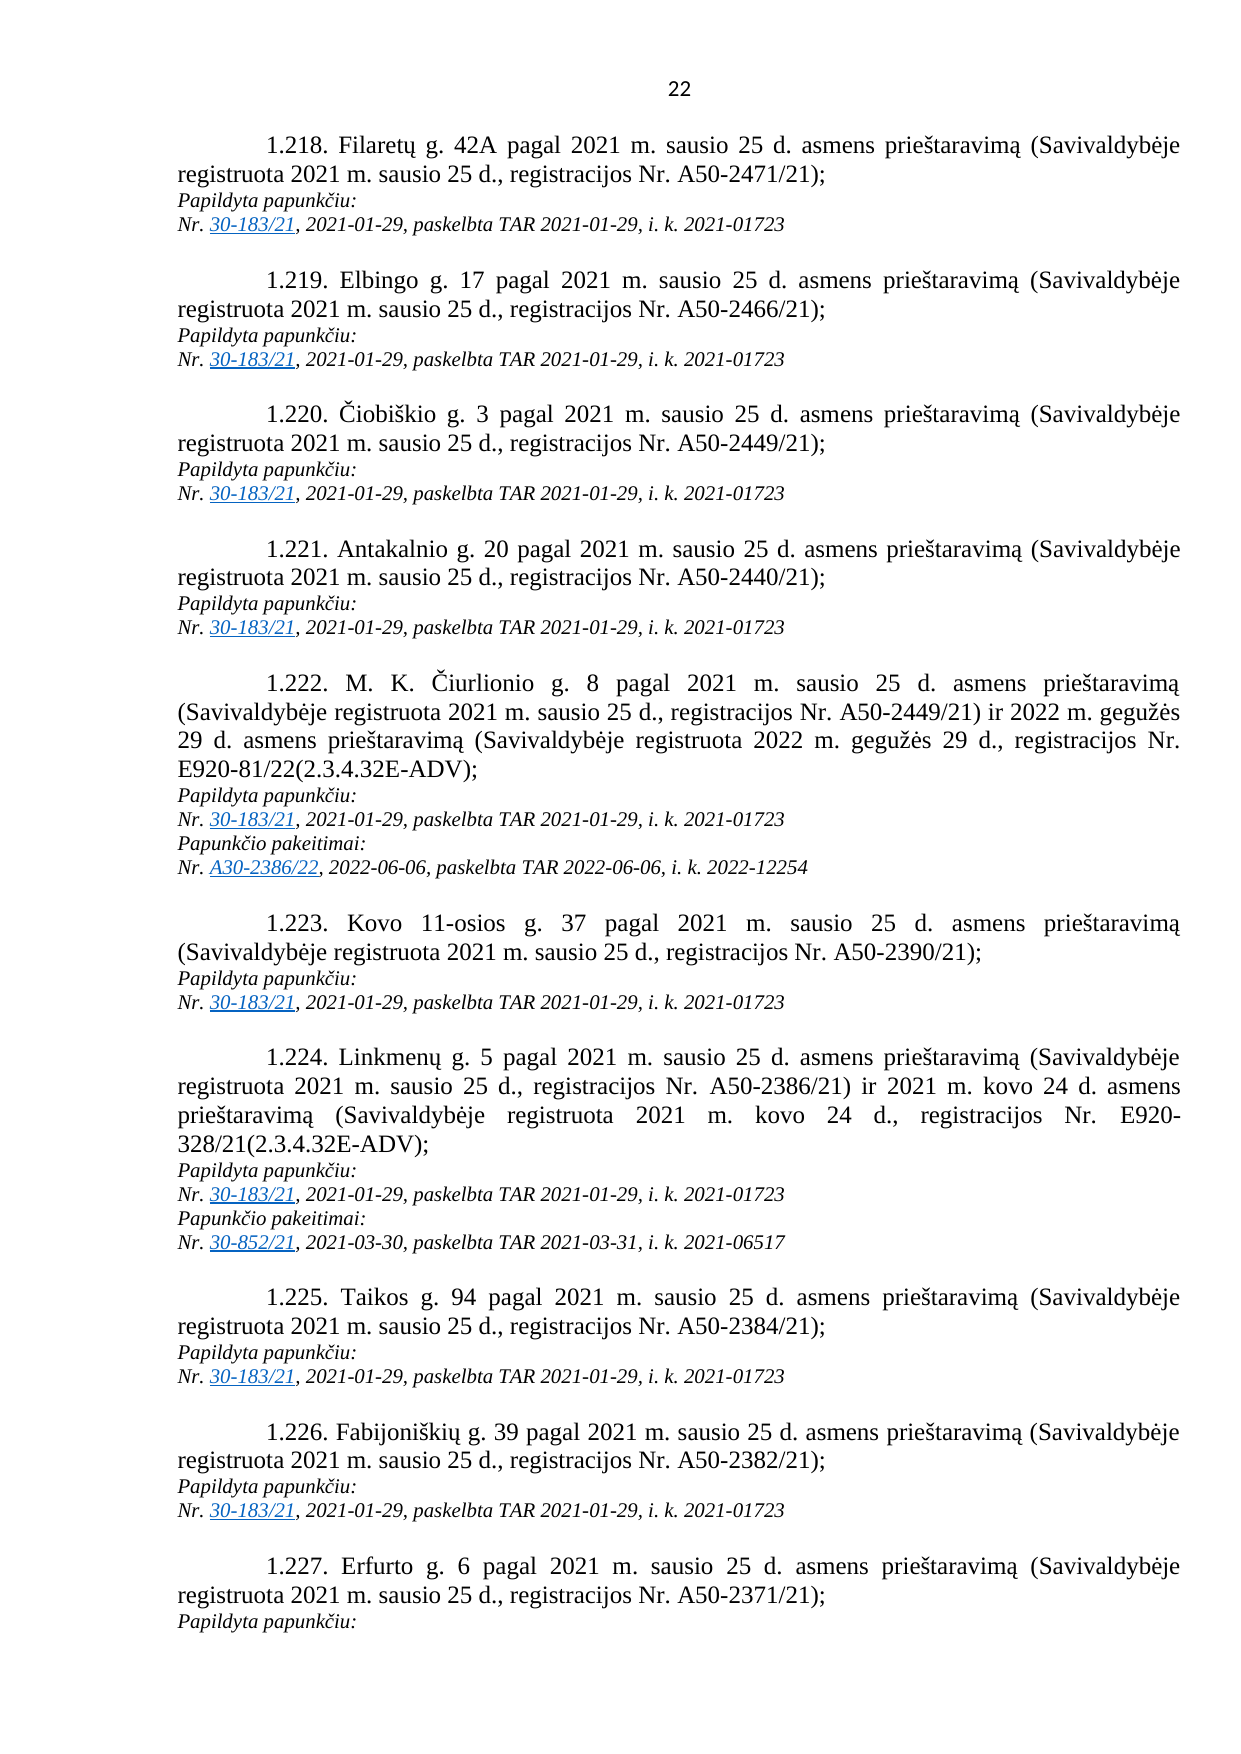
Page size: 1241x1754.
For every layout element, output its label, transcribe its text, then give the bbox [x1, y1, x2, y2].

text Papildyta papunkčiu: [177, 966, 1181, 990]
text 1.220. Čiobiškio g. 3 pagal 2021 m. sausio 25 d. asmens prieštaravimą (Savivaldybėje registruota 2021 m. sausio 25 d., registracijos Nr. A50-2449/21); [177, 399, 1181, 457]
text 1.222. M. K. Čiurlionio g. 8 pagal 2021 m. sausio 25 d. asmens prieštaravimą (Savivaldybėje registruota 2021 m. sausio 25 d., registracijos Nr. A50-2449/21) ir 2022 m. gegužės 29 d. asmens prieštaravimą (Savivaldybėje registruota 2022 m. gegužės 29 d., registracijos Nr. E920-81/22(2.3.4.32E-ADV); [177, 668, 1181, 783]
text 1.224. Linkmenų g. 5 pagal 2021 m. sausio 25 d. asmens prieštaravimą (Savivaldybėje registruota 2021 m. sausio 25 d., registracijos Nr. A50-2386/21) ir 2021 m. kovo 24 d. asmens prieštaravimą (Savivaldybėje registruota 2021 m. kovo 24 d., registracijos Nr. E920-328/21(2.3.4.32E-ADV); [177, 1042, 1181, 1157]
text Papildyta papunkčiu: [177, 1474, 1181, 1498]
text 1.219. Elbingo g. 17 pagal 2021 m. sausio 25 d. asmens prieštaravimą (Savivaldybėje registruota 2021 m. sausio 25 d., registracijos Nr. A50-2466/21); [177, 265, 1181, 322]
text Papildyta papunkčiu: [177, 1340, 1181, 1364]
text Papildyta papunkčiu: [177, 188, 1181, 212]
text Papildyta papunkčiu: [177, 457, 1181, 481]
text Papildyta papunkčiu: [177, 1609, 1181, 1633]
text Nr. 30-183/21, 2021-01-29, paskelbta TAR 2021-01-29, i. k. 2021-01723 [177, 1498, 1181, 1522]
text 1.227. Erfurto g. 6 pagal 2021 m. sausio 25 d. asmens prieštaravimą (Savivaldybėje registruota 2021 m. sausio 25 d., registracijos Nr. A50-2371/21); [177, 1551, 1181, 1609]
text Nr. 30-183/21, 2021-01-29, paskelbta TAR 2021-01-29, i. k. 2021-01723 [177, 1364, 1181, 1388]
text Nr. 30-183/21, 2021-01-29, paskelbta TAR 2021-01-29, i. k. 2021-01723 [177, 990, 1181, 1014]
text Nr. 30-183/21, 2021-01-29, paskelbta TAR 2021-01-29, i. k. 2021-01723 [177, 481, 1181, 505]
text 1.221. Antakalnio g. 20 pagal 2021 m. sausio 25 d. asmens prieštaravimą (Savivaldybėje registruota 2021 m. sausio 25 d., registracijos Nr. A50-2440/21); [177, 534, 1181, 591]
text Papunkčio pakeitimai: [177, 1206, 1181, 1230]
text Nr. 30-183/21, 2021-01-29, paskelbta TAR 2021-01-29, i. k. 2021-01723 [177, 615, 1181, 639]
text Nr. 30-183/21, 2021-01-29, paskelbta TAR 2021-01-29, i. k. 2021-01723 [177, 807, 1181, 831]
text 1.218. Filaretų g. 42A pagal 2021 m. sausio 25 d. asmens prieštaravimą (Savivaldybėje registruota 2021 m. sausio 25 d., registracijos Nr. A50-2471/21); [177, 131, 1181, 188]
text Papildyta papunkčiu: [177, 591, 1181, 615]
text Nr. 30-183/21, 2021-01-29, paskelbta TAR 2021-01-29, i. k. 2021-01723 [177, 212, 1181, 236]
text Papildyta papunkčiu: [177, 783, 1181, 807]
text Nr. 30-852/21, 2021-03-30, paskelbta TAR 2021-03-31, i. k. 2021-06517 [177, 1230, 1181, 1254]
text Nr. 30-183/21, 2021-01-29, paskelbta TAR 2021-01-29, i. k. 2021-01723 [177, 1182, 1181, 1206]
text Nr. 30-183/21, 2021-01-29, paskelbta TAR 2021-01-29, i. k. 2021-01723 [177, 347, 1181, 371]
text Nr. A30-2386/22, 2022-06-06, paskelbta TAR 2022-06-06, i. k. 2022-12254 [177, 855, 1181, 879]
text 1.226. Fabijoniškių g. 39 pagal 2021 m. sausio 25 d. asmens prieštaravimą (Savivaldybėje registruota 2021 m. sausio 25 d., registracijos Nr. A50-2382/21); [177, 1417, 1181, 1474]
text Papildyta papunkčiu: [177, 322, 1181, 347]
text Papildyta papunkčiu: [177, 1157, 1181, 1182]
text 1.225. Taikos g. 94 pagal 2021 m. sausio 25 d. asmens prieštaravimą (Savivaldybėje registruota 2021 m. sausio 25 d., registracijos Nr. A50-2384/21); [177, 1282, 1181, 1340]
text 1.223. Kovo 11-osios g. 37 pagal 2021 m. sausio 25 d. asmens prieštaravimą (Savivaldybėje registruota 2021 m. sausio 25 d., registracijos Nr. A50-2390/21); [177, 908, 1181, 966]
text Papunkčio pakeitimai: [177, 831, 1181, 855]
